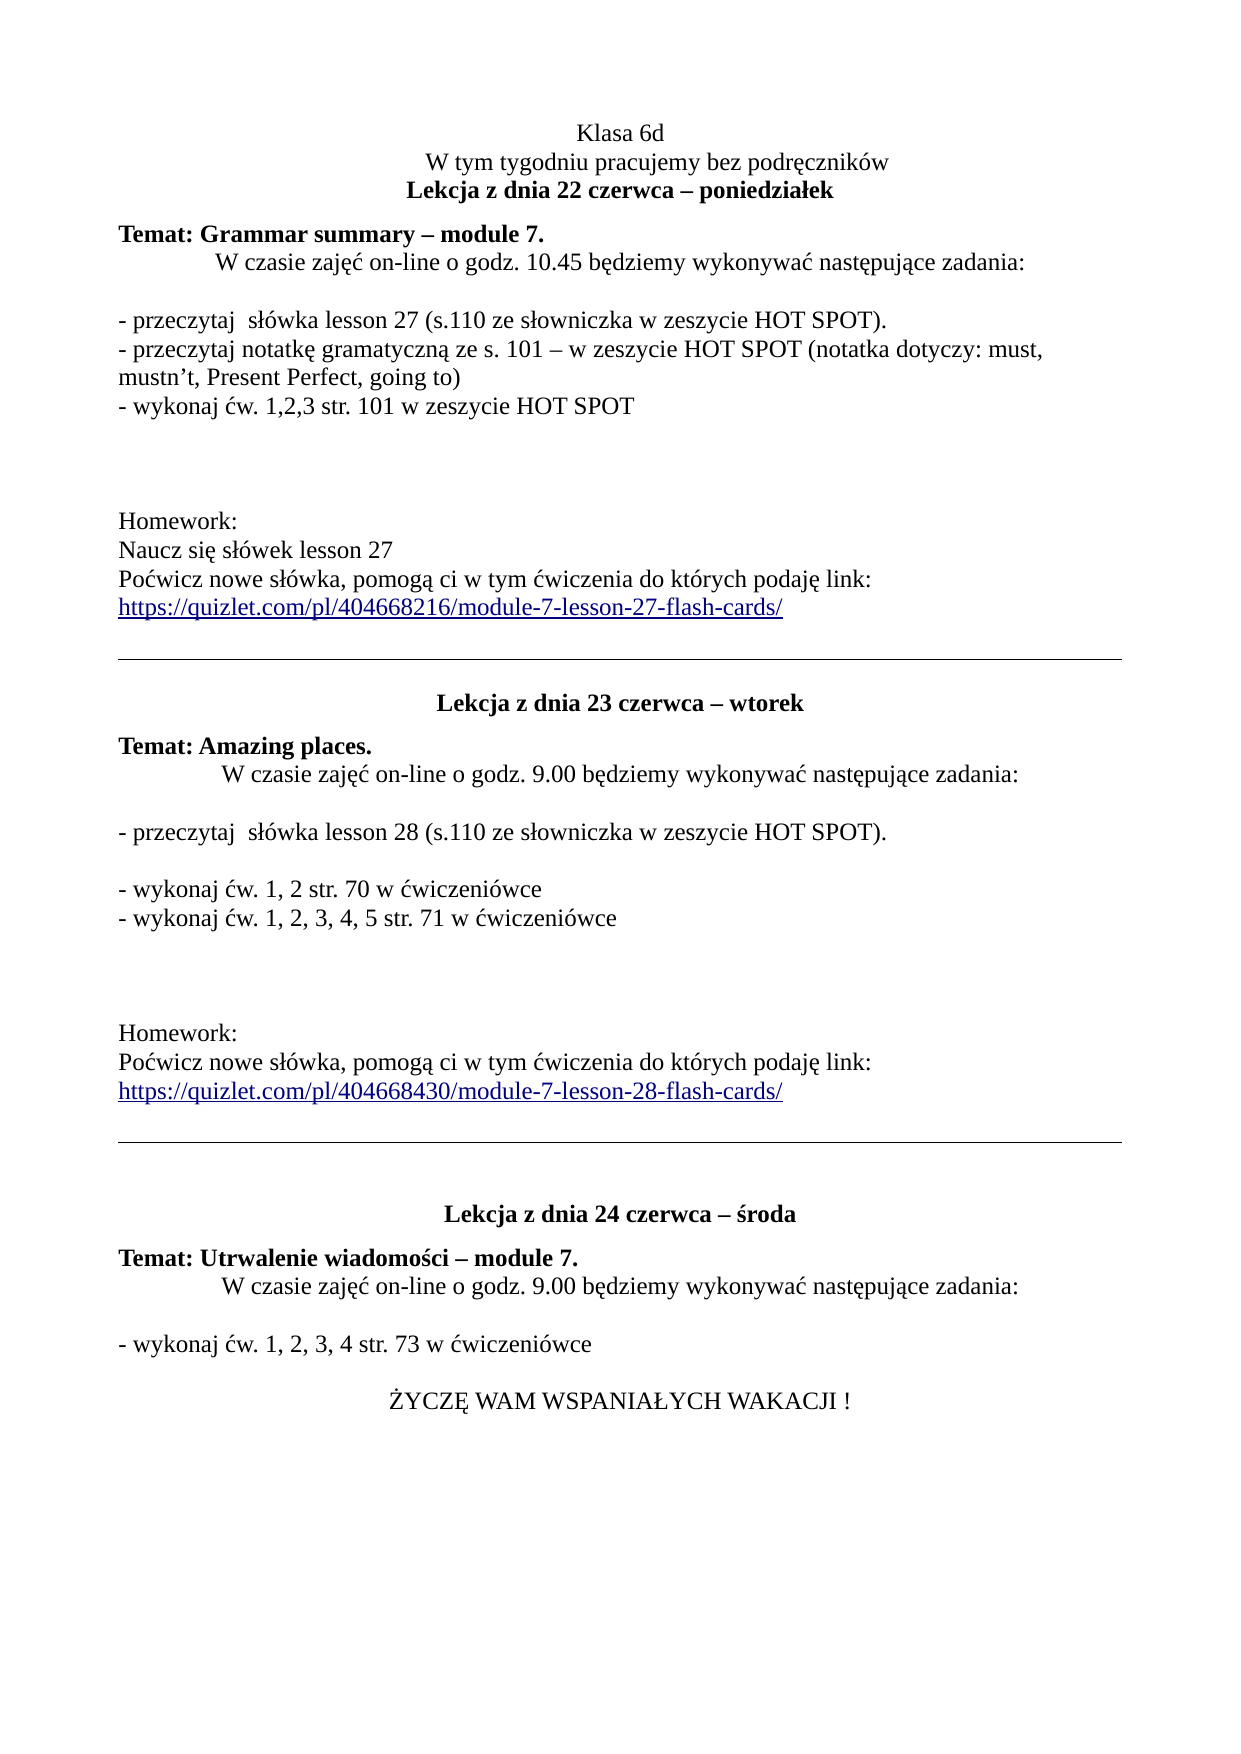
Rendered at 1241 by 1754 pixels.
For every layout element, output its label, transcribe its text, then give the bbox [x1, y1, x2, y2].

text Naucz się słówek lesson 27 [118, 535, 1122, 564]
text - wykonaj ćw. 1, 2, 3, 4, 5 str. 71 w ćwiczeniówce [118, 903, 1122, 932]
text ŻYCZĘ WAM WSPANIAŁYCH WAKACJI ! [118, 1386, 1122, 1415]
text W tym tygodniu pracujemy bez podręczników [118, 147, 1122, 176]
text W czasie zajęć on-line o godz. 9.00 będziemy wykonywać następujące zadania: [118, 1271, 1122, 1300]
text Poćwicz nowe słówka, pomogą ci w tym ćwiczenia do których podaję link: [118, 564, 1122, 592]
text W czasie zajęć on-line o godz. 9.00 będziemy wykonywać następujące zadania: [118, 759, 1122, 788]
text Temat: Amazing places. [118, 731, 1122, 759]
text Temat: Utrwalenie wiadomości – module 7. [118, 1243, 1122, 1271]
text - wykonaj ćw. 1, 2 str. 70 w ćwiczeniówce [118, 874, 1122, 903]
text Temat: Grammar summary – module 7. [118, 219, 1122, 247]
text Klasa 6d [118, 118, 1122, 147]
text - przeczytaj słówka lesson 28 (s.110 ze słowniczka w zeszycie HOT SPOT). [118, 817, 1122, 846]
text - wykonaj ćw. 1,2,3 str. 101 w zeszycie HOT SPOT [118, 391, 1122, 420]
text Homework: [118, 506, 1122, 535]
text Lekcja z dnia 23 czerwca – wtorek [118, 688, 1122, 716]
text Poćwicz nowe słówka, pomogą ci w tym ćwiczenia do których podaję link: [118, 1047, 1122, 1076]
text - wykonaj ćw. 1, 2, 3, 4 str. 73 w ćwiczeniówce [118, 1329, 1122, 1358]
text Lekcja z dnia 24 czerwca – środa [118, 1199, 1122, 1228]
text Homework: [118, 1018, 1122, 1047]
text - przeczytaj notatkę gramatyczną ze s. 101 – w zeszycie HOT SPOT (notatka dotyczy: must, mustn’t, Present Perfect, going to) [118, 334, 1122, 391]
text https://quizlet.com/pl/404668216/module-7-lesson-27-flash-cards/ [118, 592, 1122, 621]
text W czasie zajęć on-line o godz. 10.45 będziemy wykonywać następujące zadania: [118, 247, 1122, 276]
text Lekcja z dnia 22 czerwca – poniedziałek [118, 176, 1122, 204]
text - przeczytaj słówka lesson 27 (s.110 ze słowniczka w zeszycie HOT SPOT). [118, 305, 1122, 334]
text https://quizlet.com/pl/404668430/module-7-lesson-28-flash-cards/ [118, 1076, 1122, 1104]
